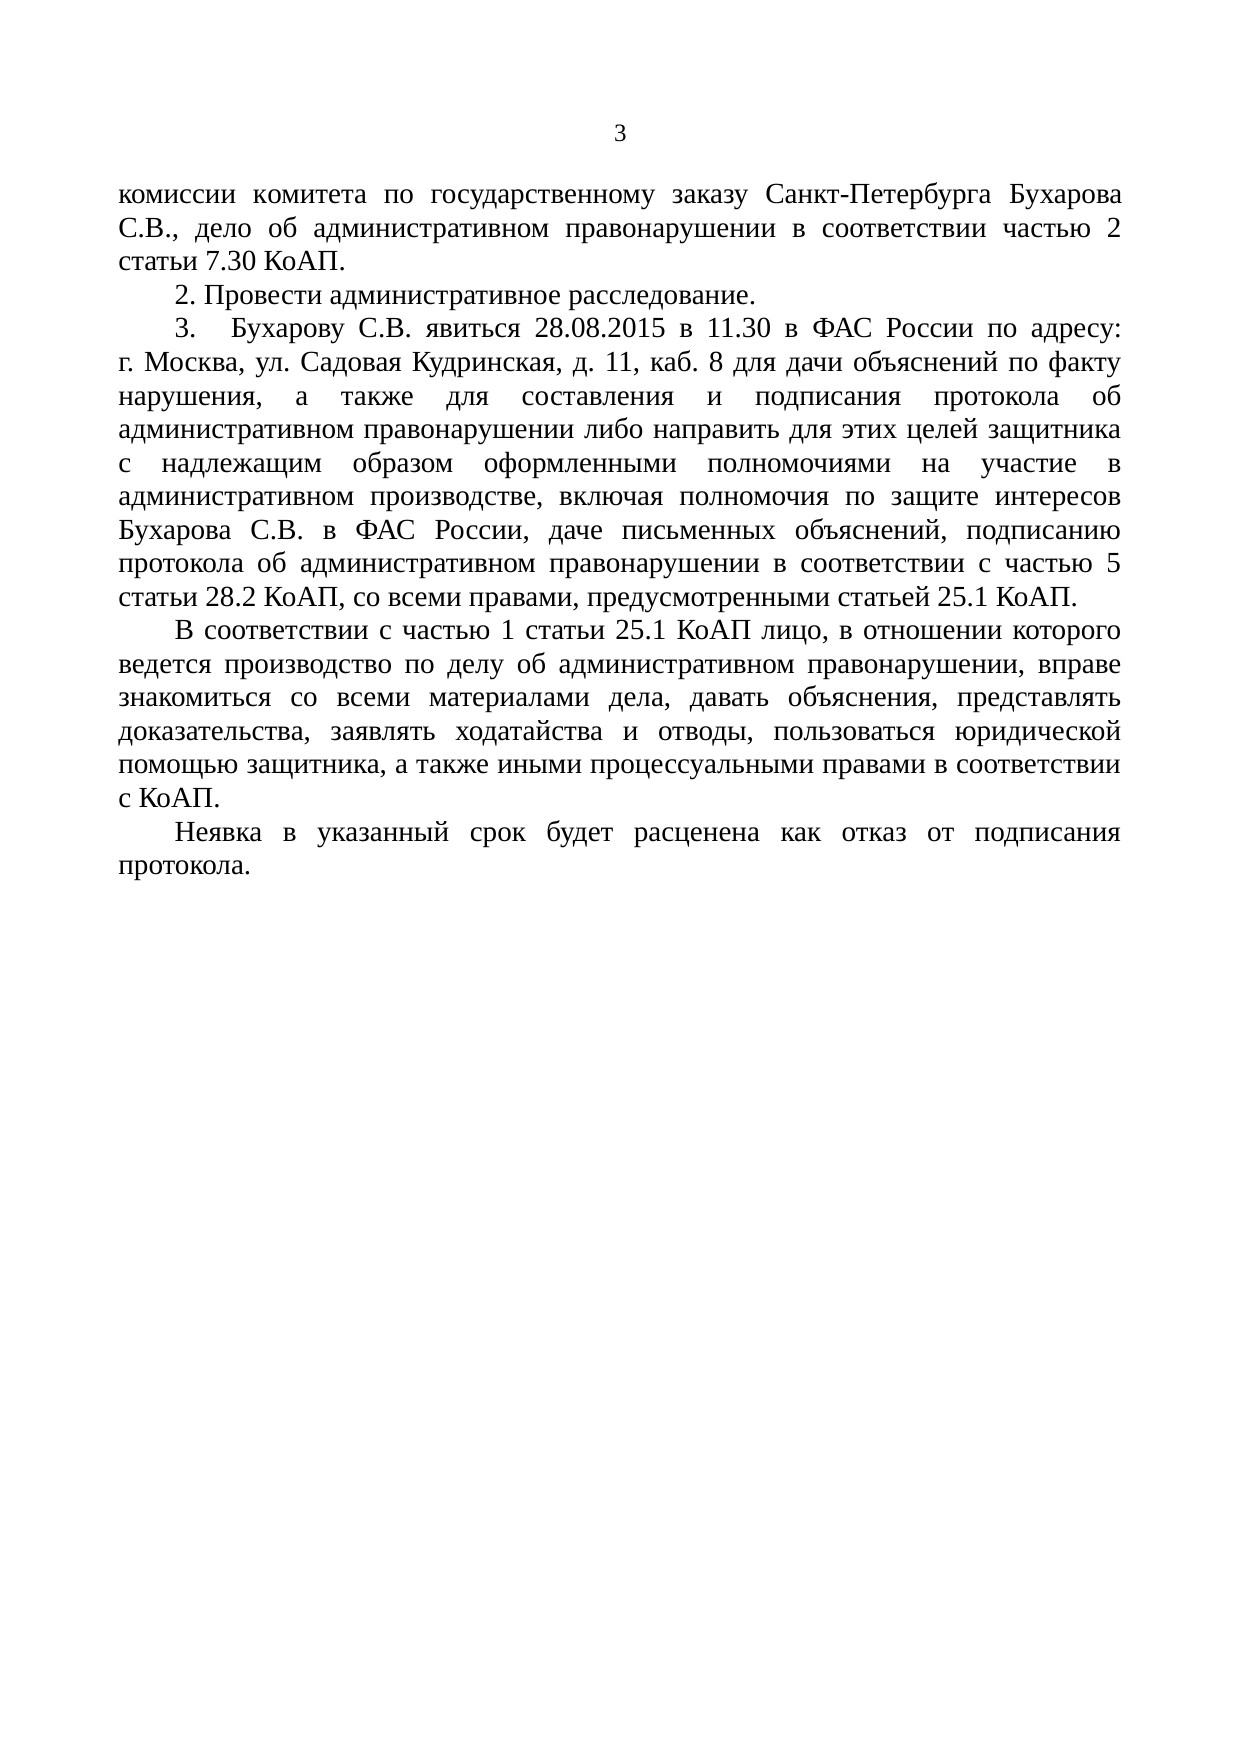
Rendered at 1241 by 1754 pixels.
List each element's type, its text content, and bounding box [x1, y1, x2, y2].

list комиссии комитета по государственному заказу Санкт-Петербурга Бухарова С.В., дело об административном правонарушении в соответствии частью 2 статьи 7.30 КоАП. [118, 176, 1122, 277]
list Бухарову С.В. явиться 28.08.2015 в 11.30 в ФАС России по адресу: г. Москва, ул. Садовая Кудринская, д. 11, каб. 8 для дачи объяснений по факту нарушения, а также для составления и подписания протокола об административном правонарушении либо направить для этих целей защитника с надлежащим образом оформленными полномочиями на участие в административном производстве, включая полномочия по защите интересов Бухарова С.В. в ФАС России, даче письменных объяснений, подписанию протокола об административном правонарушении в соответствии с частью 5 статьи 28.2 КоАП, со всеми правами, предусмотренными статьей 25.1 КоАП. [118, 311, 1122, 612]
text Неявка в указанный срок будет расценена как отказ от подписания протокола. [118, 814, 1122, 881]
text 2. Провести административное расследование. [118, 277, 1122, 311]
text В соответствии с частью 1 статьи 25.1 КоАП лицо, в отношении которого ведется производство по делу об административном правонарушении, вправе знакомиться со всеми материалами дела, давать объяснения, представлять доказательства, заявлять ходатайства и отводы, пользоваться юридической помощью защитника, а также иными процессуальными правами в соответствии с КоАП. [118, 612, 1122, 814]
